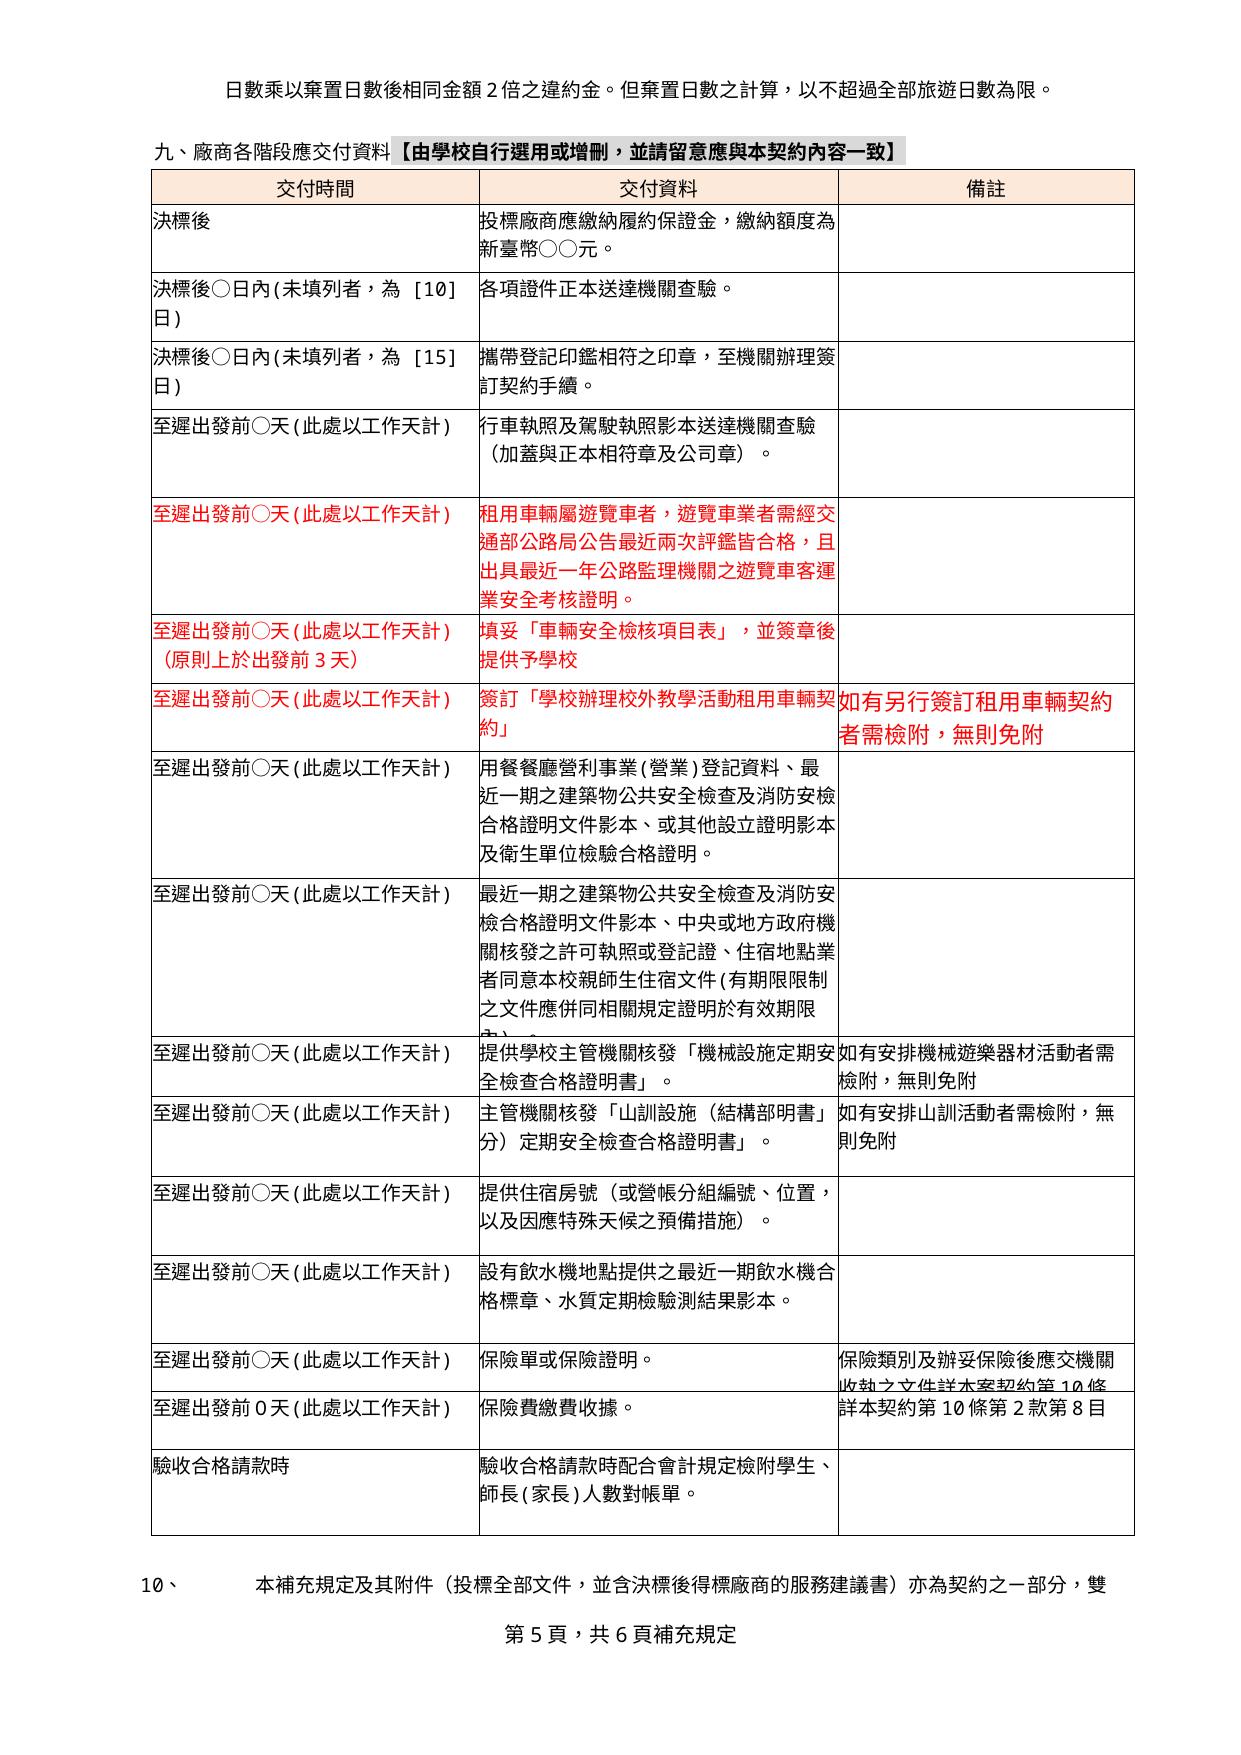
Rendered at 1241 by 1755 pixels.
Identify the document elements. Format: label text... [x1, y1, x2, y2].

table_cell 至遲出發前○天(此處以工作天計) [152, 684, 479, 751]
table_cell 詳本契約第10條第2款第8目 [839, 1392, 1134, 1449]
table_cell [1135, 341, 1241, 409]
table_cell [1135, 1391, 1241, 1449]
table_cell [839, 205, 1134, 272]
table_cell 至遲出發前○天(此處以工作天計) [152, 498, 479, 614]
table_cell 如有安排機械遊樂器材活動者需檢附，無則免附 [839, 1037, 1134, 1096]
table_cell 至遲出發前○天(此處以工作天計) [152, 410, 479, 497]
table_cell 至遲出發前○天(此處以工作天計) [152, 1344, 479, 1391]
table_cell [839, 879, 1134, 1036]
table_cell 最近一期之建築物公共安全檢查及消防安檢合格證明文件影本、中央或地方政府機關核發之許可執照或登記證、住宿地點業者同意本校親師生住宿文件(有期限限制之文件應併同相關規定證明於有效期限內) 。 [480, 879, 838, 1036]
table_cell 至遲出發前○天(此處以工作天計) [152, 879, 479, 1036]
table_cell [839, 615, 1134, 682]
table_cell 決標後○日內(未填列者，為 [15]日) [152, 342, 479, 409]
table_cell 主管機關核發「山訓設施（結構部明書」分）定期安全檢查合格證明書」。 [480, 1097, 838, 1176]
table_cell 驗收合格請款時配合會計規定檢附學生、師長(家長)人數對帳單。 [480, 1450, 838, 1535]
list 本補充規定及其附件（投標全部文件，並含決標後得標廠商的服務建議書）亦為契約之ㄧ部分，雙 [140, 1567, 1110, 1598]
table_cell 至遲出發前○天(此處以工作天計) （原則上於出發前3天） [152, 615, 479, 682]
table_cell 至遲出發前○天(此處以工作天計) [152, 1037, 479, 1096]
table_cell 租用車輛屬遊覽車者，遊覽車業者需經交通部公路局公告最近兩次評鑑皆合格，且出具最近一年公路監理機關之遊覽車客運業安全考核證明。 [480, 498, 838, 614]
table_cell [1135, 1036, 1241, 1096]
table_cell [1135, 204, 1241, 272]
table_cell [839, 342, 1134, 409]
table_cell [839, 1256, 1134, 1343]
text 九、廠商各階段應交付資料【由學校自行選用或增刪，並請留意應與本契約內容一致】 [142, 136, 1110, 165]
table_cell 填妥「車輛安全檢核項目表」，並簽章後提供予學校 [480, 615, 838, 682]
table_cell [1135, 272, 1241, 341]
table_cell [1135, 409, 1241, 497]
table_cell 如有安排山訓活動者需檢附，無則免附 [839, 1097, 1134, 1176]
table_cell [1135, 751, 1241, 878]
table_cell [839, 1177, 1134, 1255]
table_cell 投標廠商應繳納履約保證金，繳納額度為新臺幣○○元。 [480, 205, 838, 272]
table_cell [1135, 614, 1241, 682]
table_cell 至遲出發前○天(此處以工作天計) [152, 1097, 479, 1176]
table_cell [1135, 1176, 1241, 1343]
table_cell [1135, 1096, 1241, 1176]
table_cell [1135, 683, 1241, 751]
table_cell 保險費繳費收據。 [480, 1392, 838, 1449]
table_cell 至遲出發前O天(此處以工作天計) [152, 1392, 479, 1449]
table_cell 如有另行簽訂租用車輛契約者需檢附，無則免附 [839, 684, 1134, 751]
table_header 交付資料 [480, 170, 838, 204]
table_cell 決標後 [152, 205, 479, 272]
text 日數乘以棄置日數後相同金額2倍之違約金。但棄置日數之計算，以不超過全部旅遊日數為限。 [189, 75, 1110, 104]
table_cell [1135, 1449, 1241, 1535]
table_cell [839, 1450, 1134, 1535]
table_cell 用餐餐廳營利事業(營業)登記資料、最近一期之建築物公共安全檢查及消防安檢合格證明文件影本、或其他設立證明影本及衛生單位檢驗合格證明。 [480, 752, 838, 878]
table_cell 簽訂「學校辦理校外教學活動租用車輛契約」 [480, 684, 838, 751]
table_cell [1135, 497, 1241, 614]
table_cell 驗收合格請款時 [152, 1450, 479, 1535]
table_cell 至遲出發前○天(此處以工作天計) [152, 1256, 479, 1343]
table_cell 設有飲水機地點提供之最近一期飲水機合格標章、水質定期檢驗測結果影本。 [480, 1256, 838, 1343]
table_cell 至遲出發前○天(此處以工作天計) [152, 752, 479, 878]
table_cell 決標後○日內(未填列者，為 [10]日) [152, 273, 479, 341]
table_cell [1135, 1343, 1241, 1391]
table_cell [1135, 878, 1241, 1036]
table_cell 保險單或保險證明。 [480, 1344, 838, 1391]
table_header 備註 [839, 170, 1134, 204]
table_cell 提供學校主管機關核發「機械設施定期安全檢查合格證明書」。 [480, 1037, 838, 1096]
table_cell 各項證件正本送達機關查驗。 [480, 273, 838, 341]
table_cell 至遲出發前○天(此處以工作天計) [152, 1177, 479, 1255]
table_header [1135, 169, 1241, 204]
table_cell 保險類別及辦妥保險後應交機關收執之文件詳本案契約第10條 [839, 1344, 1134, 1391]
table_header 交付時間 [152, 170, 479, 204]
table_cell 提供住宿房號（或營帳分組編號、位置，以及因應特殊天候之預備措施）。 [480, 1177, 838, 1255]
table_cell 行車執照及駕駛執照影本送達機關查驗（加蓋與正本相符章及公司章）。 [480, 410, 838, 497]
table_cell [839, 498, 1134, 614]
table_cell [839, 410, 1134, 497]
table_cell [839, 273, 1134, 341]
table_cell 攜帶登記印鑑相符之印章，至機關辦理簽訂契約手續。 [480, 342, 838, 409]
table_cell [839, 752, 1134, 878]
